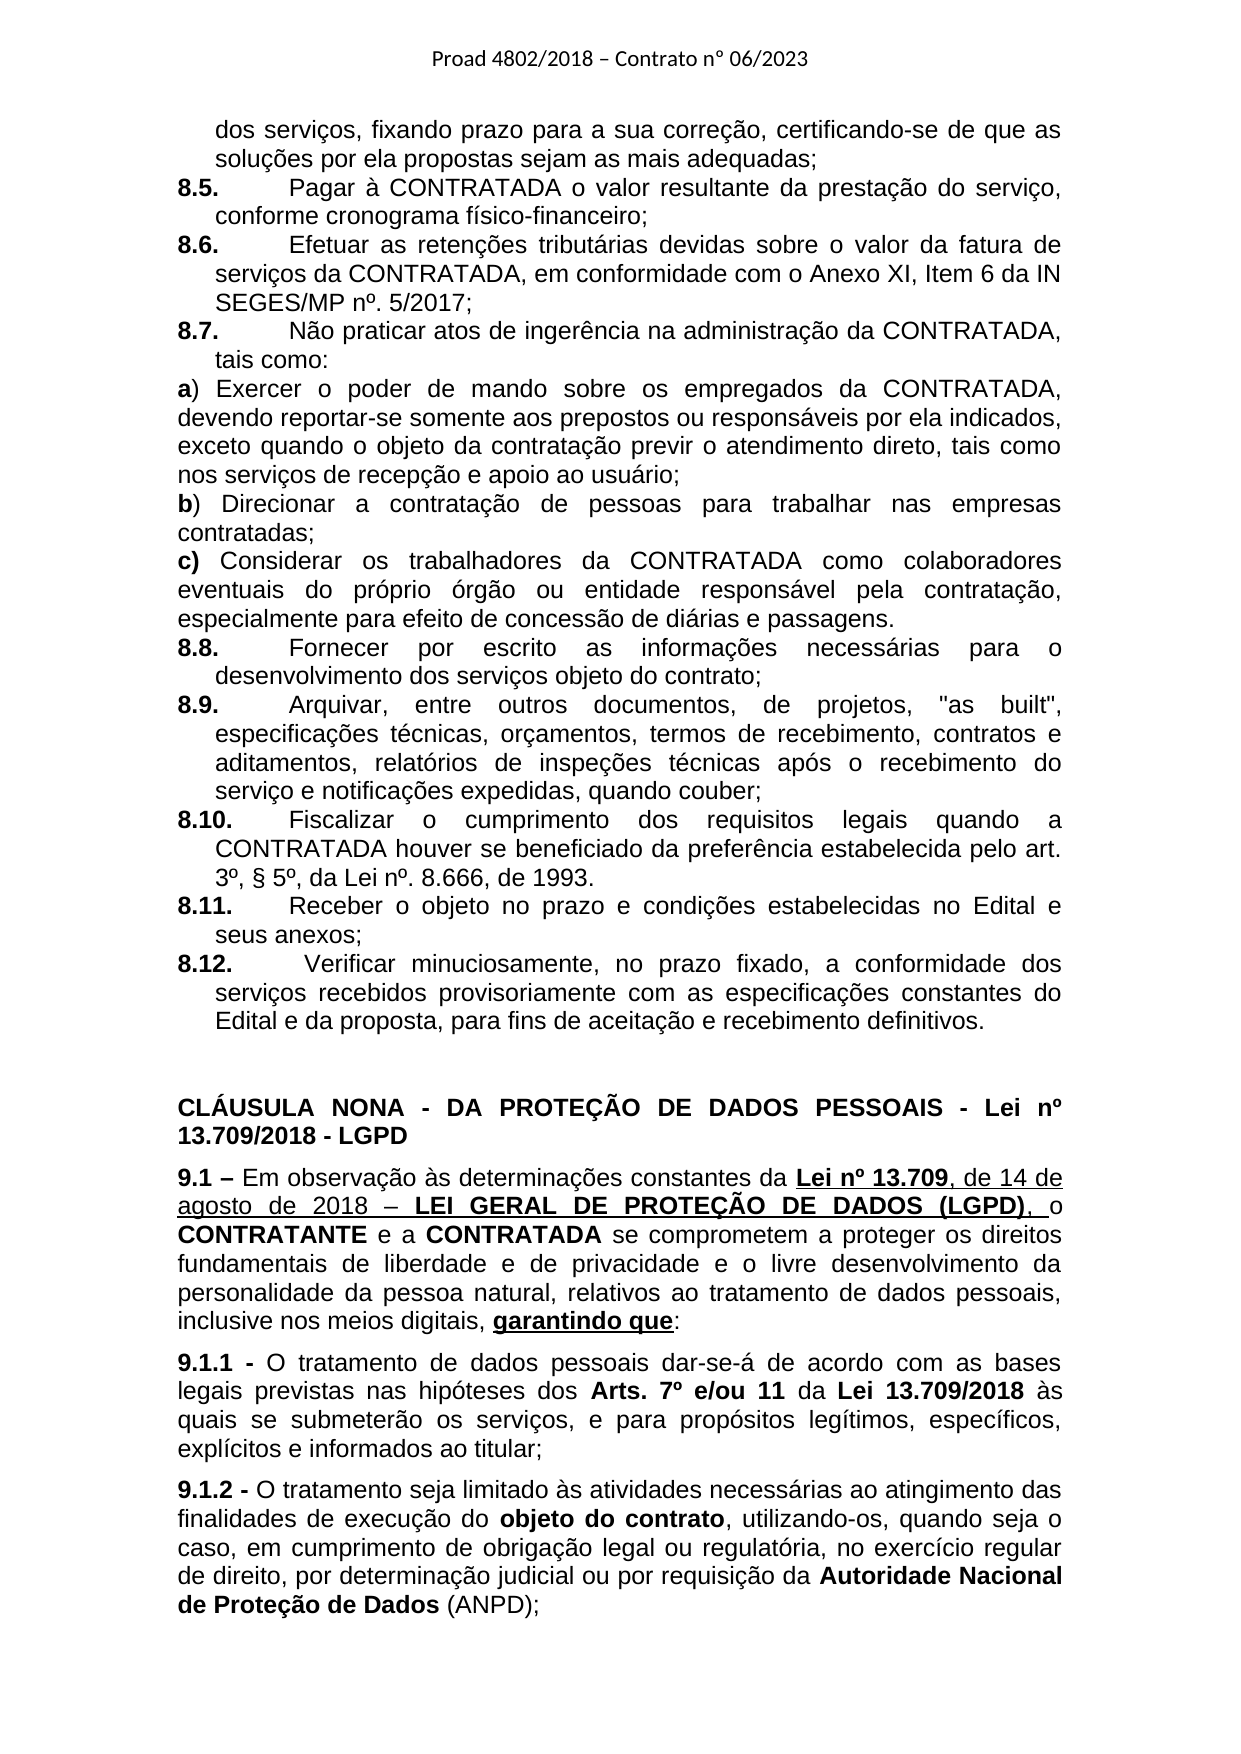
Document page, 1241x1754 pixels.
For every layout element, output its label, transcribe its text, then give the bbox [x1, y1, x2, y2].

text b) Direcionar a contratação de pessoas para trabalhar nas empresas contratadas; [177, 489, 1063, 546]
list Fornecer por escrito as informações necessárias para o desenvolvimento dos serviços objeto do contrato; [177, 633, 1063, 690]
list Pagar à CONTRATADA o valor resultante da prestação do serviço, conforme cronograma físico-financeiro; [177, 173, 1063, 230]
list Arquivar, entre outros documentos, de projetos, "as built", especificações técnicas, orçamentos, termos de recebimento, contratos e aditamentos, relatórios de inspeções técnicas após o recebimento do serviço e notificações expedidas, quando couber; [177, 690, 1063, 805]
list Não praticar atos de ingerência na administração da CONTRATADA, tais como: [177, 316, 1063, 374]
list dos serviços, fixando prazo para a sua correção, certificando-se de que as soluções por ela propostas sejam as mais adequadas; [177, 115, 1063, 173]
list Receber o objeto no prazo e condições estabelecidas no Edital e seus anexos; [177, 891, 1063, 949]
list Verificar minuciosamente, no prazo fixado, a conformidade dos serviços recebidos provisoriamente com as especificações constantes do Edital e da proposta, para fins de aceitação e recebimento definitivos. [177, 949, 1063, 1035]
text a) Exercer o poder de mando sobre os empregados da CONTRATADA, devendo reportar-se somente aos prepostos ou responsáveis por ela indicados, exceto quando o objeto da contratação previr o atendimento direto, tais como nos serviços de recepção e apoio ao usuário; [177, 374, 1063, 489]
text 9.1.2 - O tratamento seja limitado às atividades necessárias ao atingimento das finalidades de execução do objeto do contrato, utilizando-os, quando seja o caso, em cumprimento de obrigação legal ou regulatória, no exercício regular de direito, por determinação judicial ou por requisição da Autoridade Nacional de Proteção de Dados (ANPD); [177, 1475, 1063, 1619]
text 9.1.1 - O tratamento de dados pessoais dar-se-á de acordo com as bases legais previstas nas hipóteses dos Arts. 7º e/ou 11 da Lei 13.709/2018 às quais se submeterão os serviços, e para propósitos legítimos, específicos, explícitos e informados ao titular; [177, 1348, 1063, 1463]
list Efetuar as retenções tributárias devidas sobre o valor da fatura de serviços da CONTRATADA, em conformidade com o Anexo XI, Item 6 da IN SEGES/MP nº. 5/2017; [177, 230, 1063, 316]
text CLÁUSULA NONA - DA PROTEÇÃO DE DADOS PESSOAIS - Lei nº 13.709/2018 - LGPD [177, 1093, 1063, 1150]
list Fiscalizar o cumprimento dos requisitos legais quando a CONTRATADA houver se beneficiado da preferência estabelecida pelo art. 3º, § 5º, da Lei nº. 8.666, de 1993. [177, 805, 1063, 891]
text c) Considerar os trabalhadores da CONTRATADA como colaboradores eventuais do próprio órgão ou entidade responsável pela contratação, especialmente para efeito de concessão de diárias e passagens. [177, 546, 1063, 633]
text 9.1 – Em observação às determinações constantes da Lei nº 13.709, de 14 de agosto de 2018 – LEI GERAL DE PROTEÇÃO DE DADOS (LGPD), o CONTRATANTE e a CONTRATADA se comprometem a proteger os direitos fundamentais de liberdade e de privacidade e o livre desenvolvimento da personalidade da pessoa natural, relativos ao tratamento de dados pessoais, inclusive nos meios digitais, garantindo que: [177, 1163, 1063, 1335]
